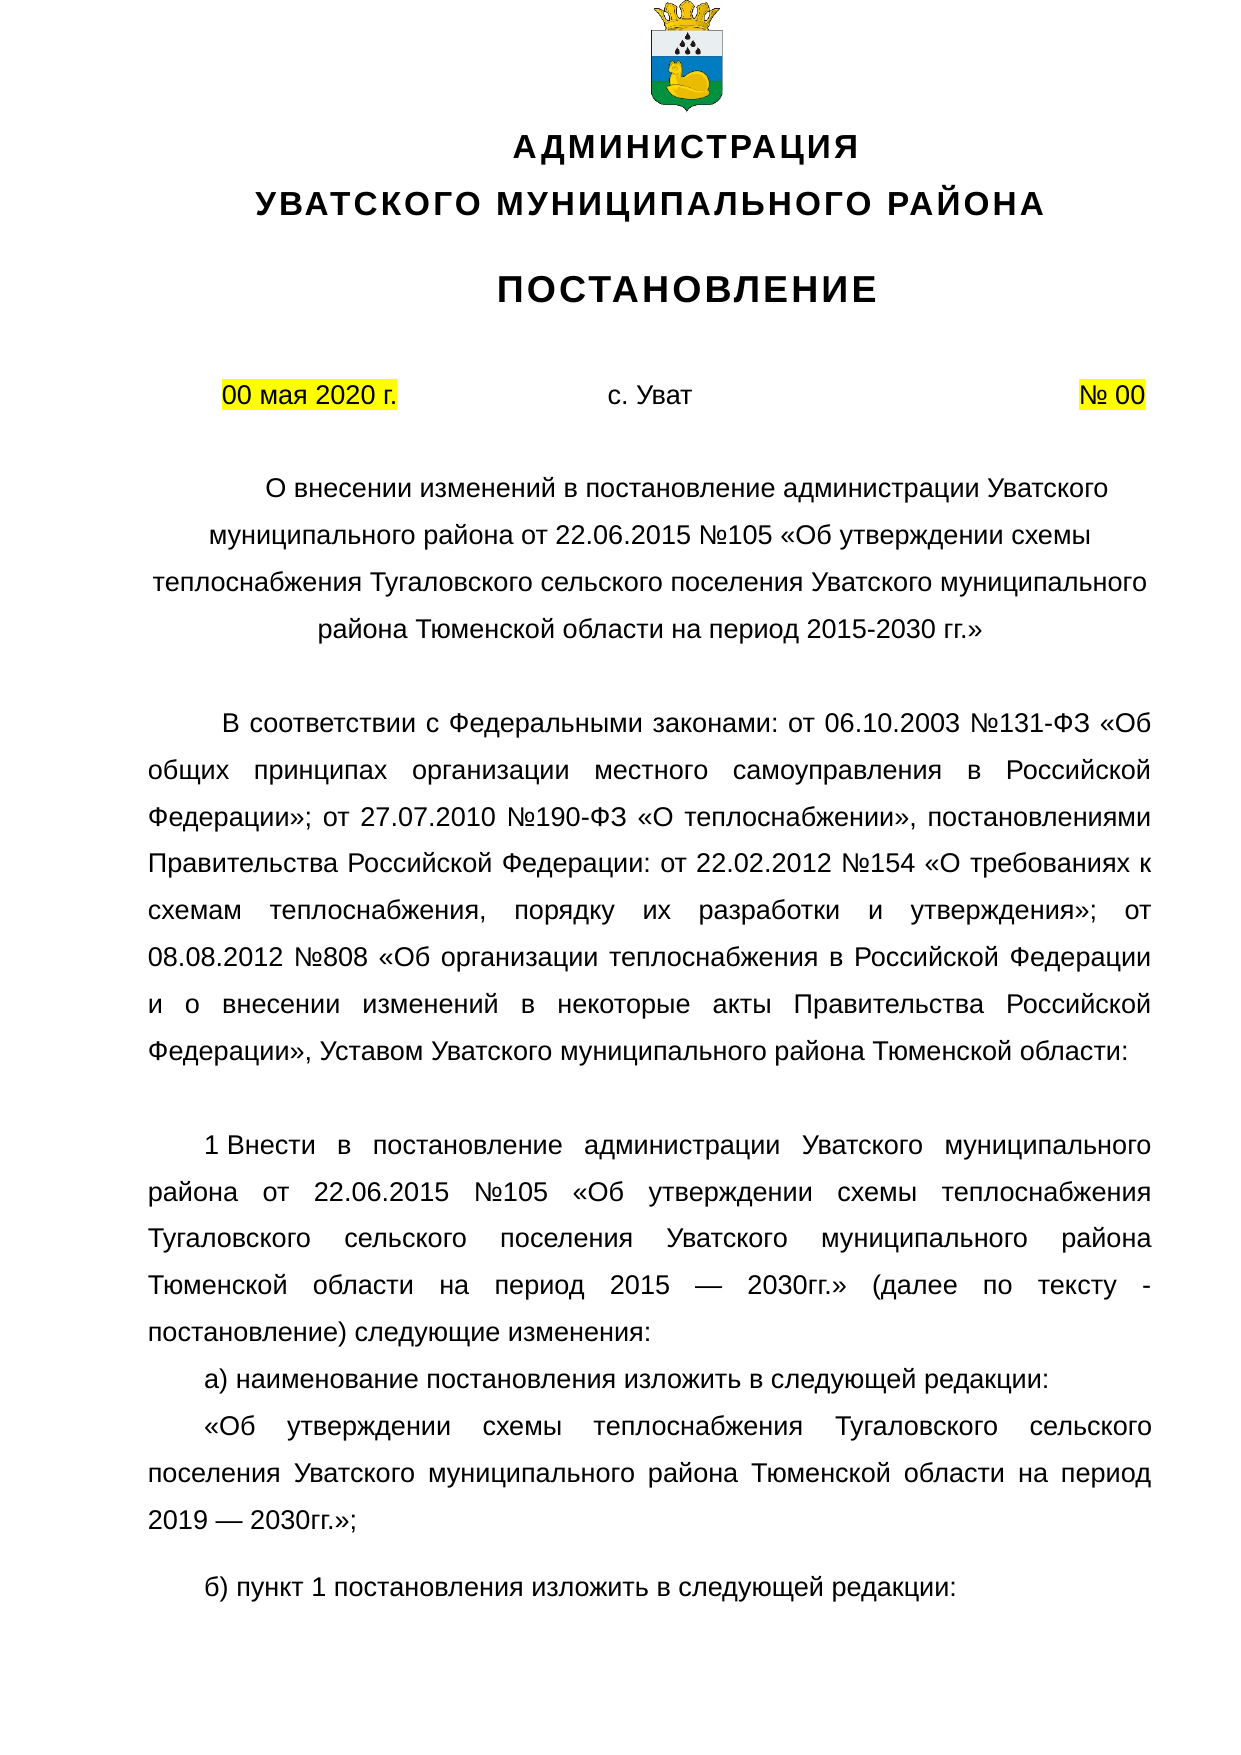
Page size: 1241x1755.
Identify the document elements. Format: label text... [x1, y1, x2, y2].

text 00 мая 2020 г. с. Уват № 00 [148, 379, 1152, 410]
text В соответствии с Федеральными законами: от 06.10.2003 №131-ФЗ «Об общих принципах организации местного самоуправления в Российской Федерации»; от 27.07.2010 №190-ФЗ «О теплоснабжении», постановлениями Правительства Российской Федерации: от 22.02.2012 №154 «О требованиях к схемам теплоснабжения, порядку их разработки и утверждения»; от 08.08.2012 №808 «Об организации теплоснабжения в Российской Федерации и о внесении изменений в некоторые акты Правительства Российской Федерации», Уставом Уватского муниципального района Тюменской области: [148, 707, 1152, 1066]
text б) пункт 1 постановления изложить в следующей редакции: [148, 1571, 1152, 1603]
text 1 Внести в постановление администрации Уватского муниципального района от 22.06.2015 №105 «Об утверждении схемы теплоснабжения Тугаловского сельского поселения Уватского муниципального района Тюменской области на период 2015 — 2030гг.» (далее по тексту - постановление) следующие изменения: [148, 1129, 1152, 1347]
text Администрация Уватского муниципального района [148, 127, 1152, 223]
text Постановление [148, 267, 1152, 310]
text а) наименование постановления изложить в следующей редакции: [148, 1363, 1152, 1394]
text «Об утверждении схемы теплоснабжения Тугаловского сельского поселения Уватского муниципального района Тюменской области на период 2019 — 2030гг.»; [148, 1410, 1152, 1535]
text О внесении изменений в постановление администрации Уватского муниципального района от 22.06.2015 №105 «Об утверждении схемы теплоснабжения Тугаловского сельского поселения Уватского муниципального района Тюменской области на период 2015-2030 гг.» [148, 472, 1152, 644]
